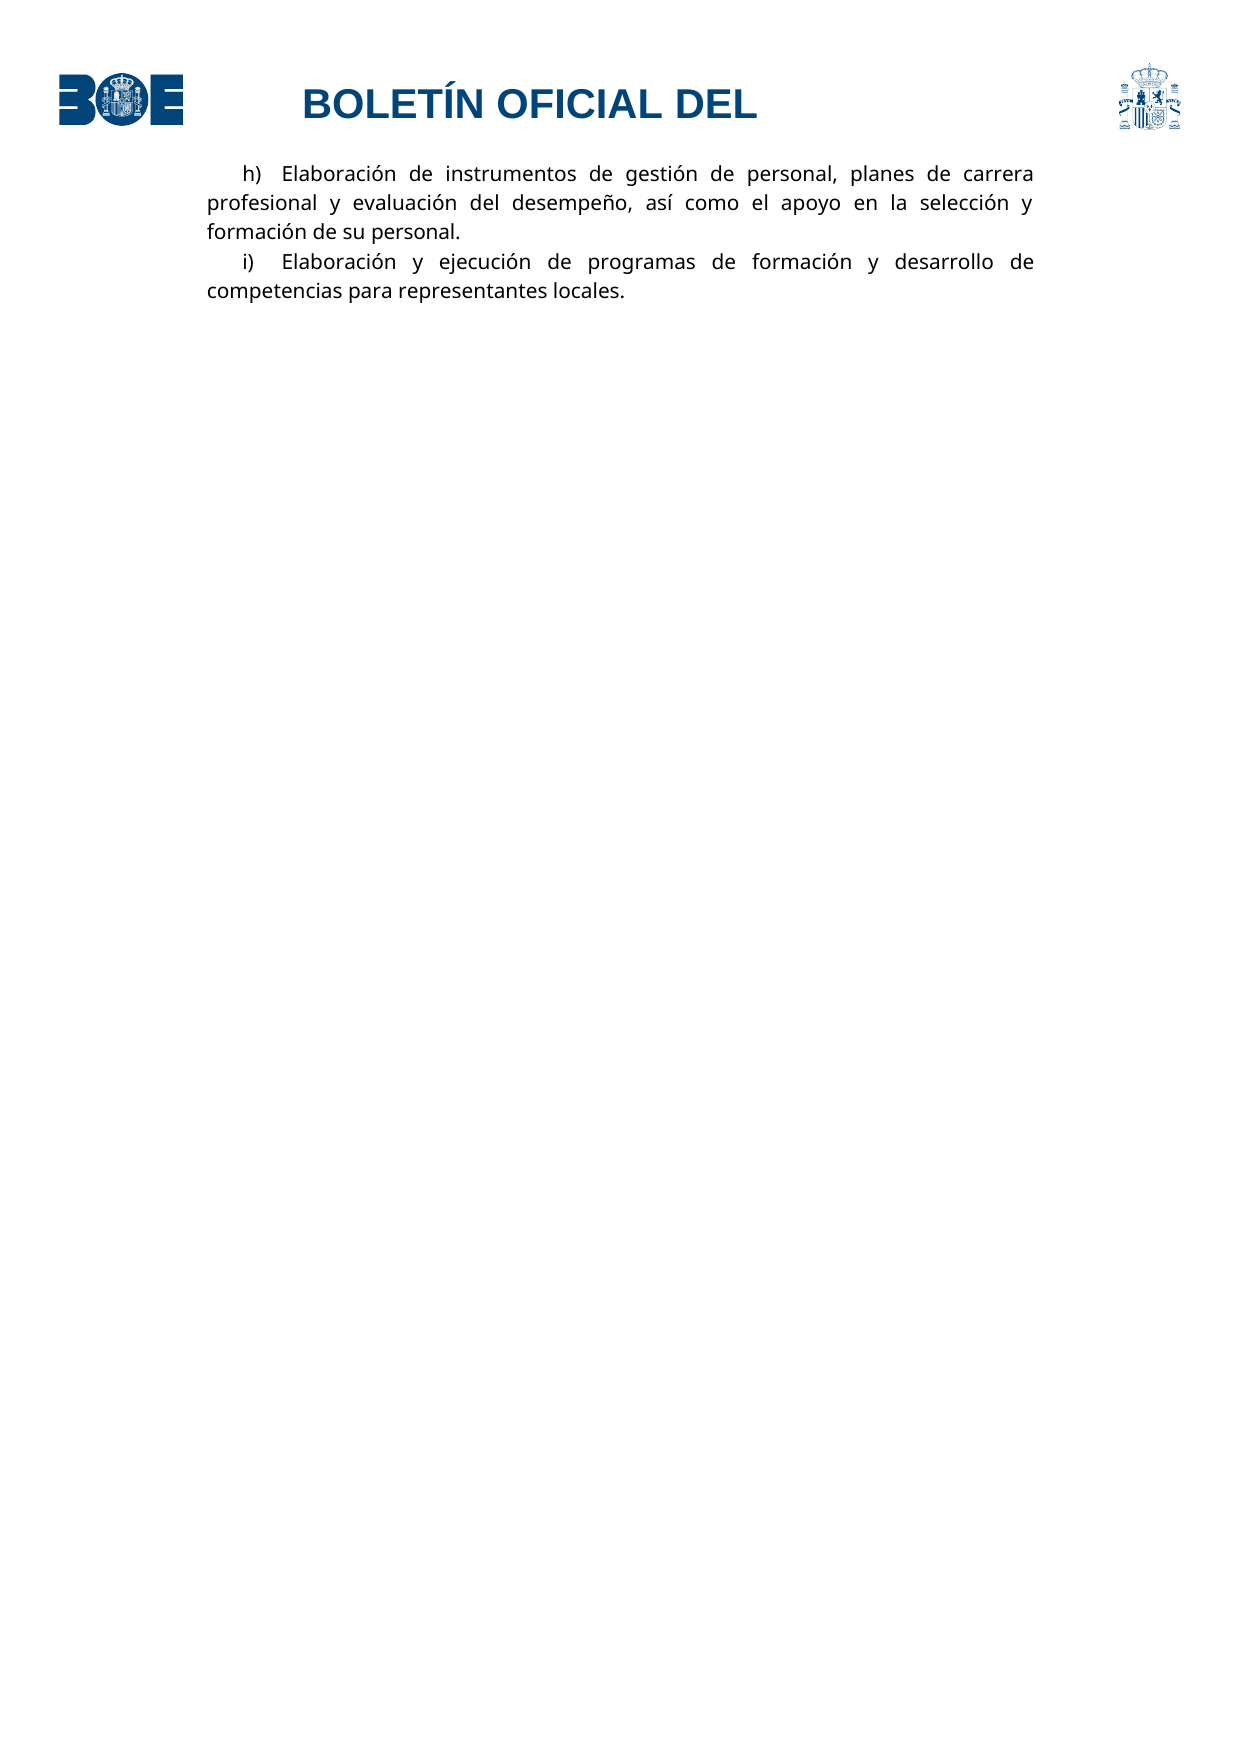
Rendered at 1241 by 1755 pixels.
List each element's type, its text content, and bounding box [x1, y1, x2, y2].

list Elaboración de instrumentos de gestión de personal, planes de carrera profesional y evaluación del desempeño, así como el apoyo en la selección y formación de su personal. [207, 159, 1034, 246]
list Elaboración y ejecución de programas de formación y desarrollo de competencias para representantes locales. [207, 247, 1034, 304]
